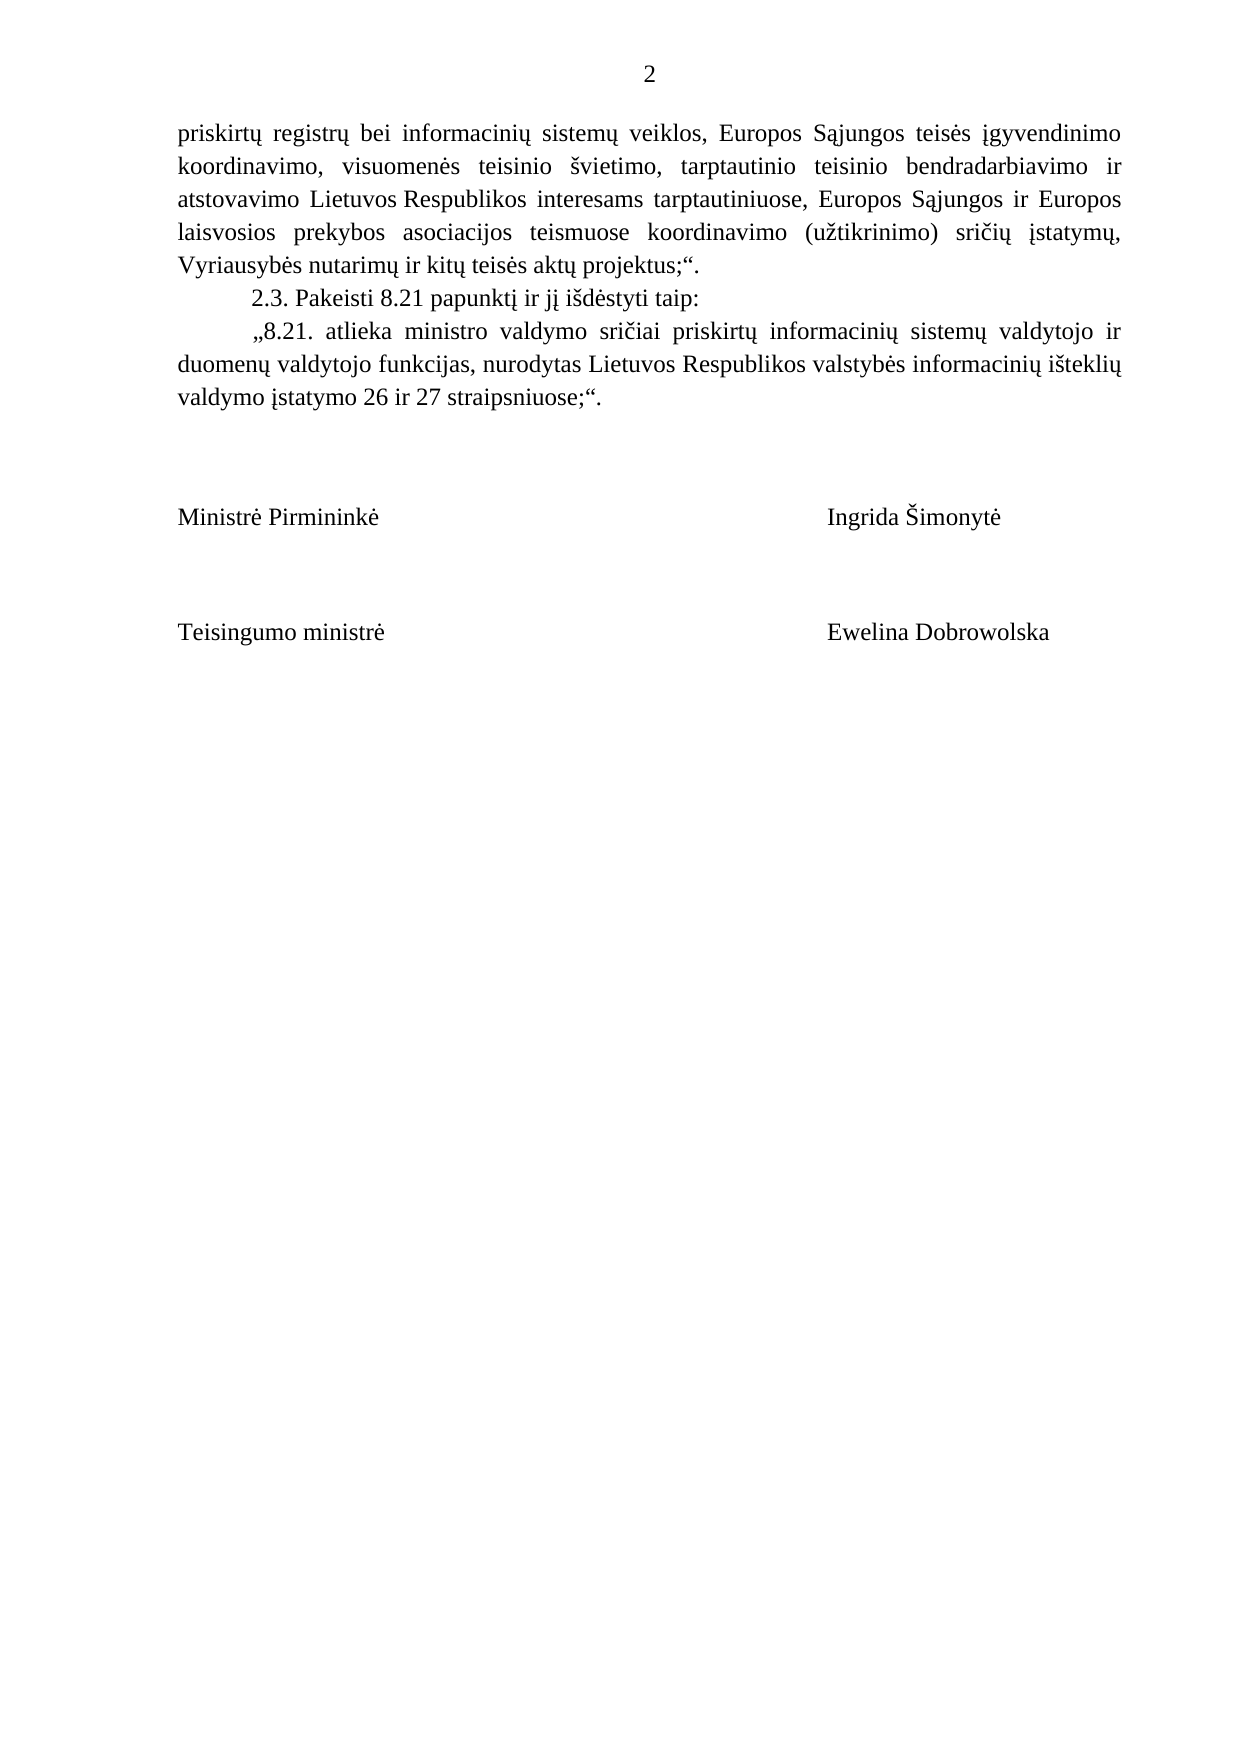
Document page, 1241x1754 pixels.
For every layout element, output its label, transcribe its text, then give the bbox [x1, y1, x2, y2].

text Ministrė Pirmininkė Ingrida Šimonytė [177, 502, 1122, 530]
text Teisingumo ministrė Ewelina Dobrowolska [177, 617, 1122, 645]
text 2.3. Pakeisti 8.21 papunktį ir jį išdėstyti taip: [177, 283, 1122, 312]
text priskirtų registrų bei informacinių sistemų veiklos, Europos Sąjungos teisės įgyvendinimo koordinavimo, visuomenės teisinio švietimo, tarptautinio teisinio bendradarbiavimo ir atstovavimo Lietuvos Respublikos interesams tarptautiniuose, Europos Sąjungos ir Europos laisvosios prekybos asociacijos teismuose koordinavimo (užtikrinimo) sričių įstatymų, Vyriausybės nutarimų ir kitų teisės aktų projektus;“. [177, 118, 1122, 279]
text „8.21. atlieka ministro valdymo sričiai priskirtų informacinių sistemų valdytojo ir duomenų valdytojo funkcijas, nurodytas Lietuvos Respublikos valstybės informacinių išteklių valdymo įstatymo 26 ir 27 straipsniuose;“. [177, 316, 1122, 411]
